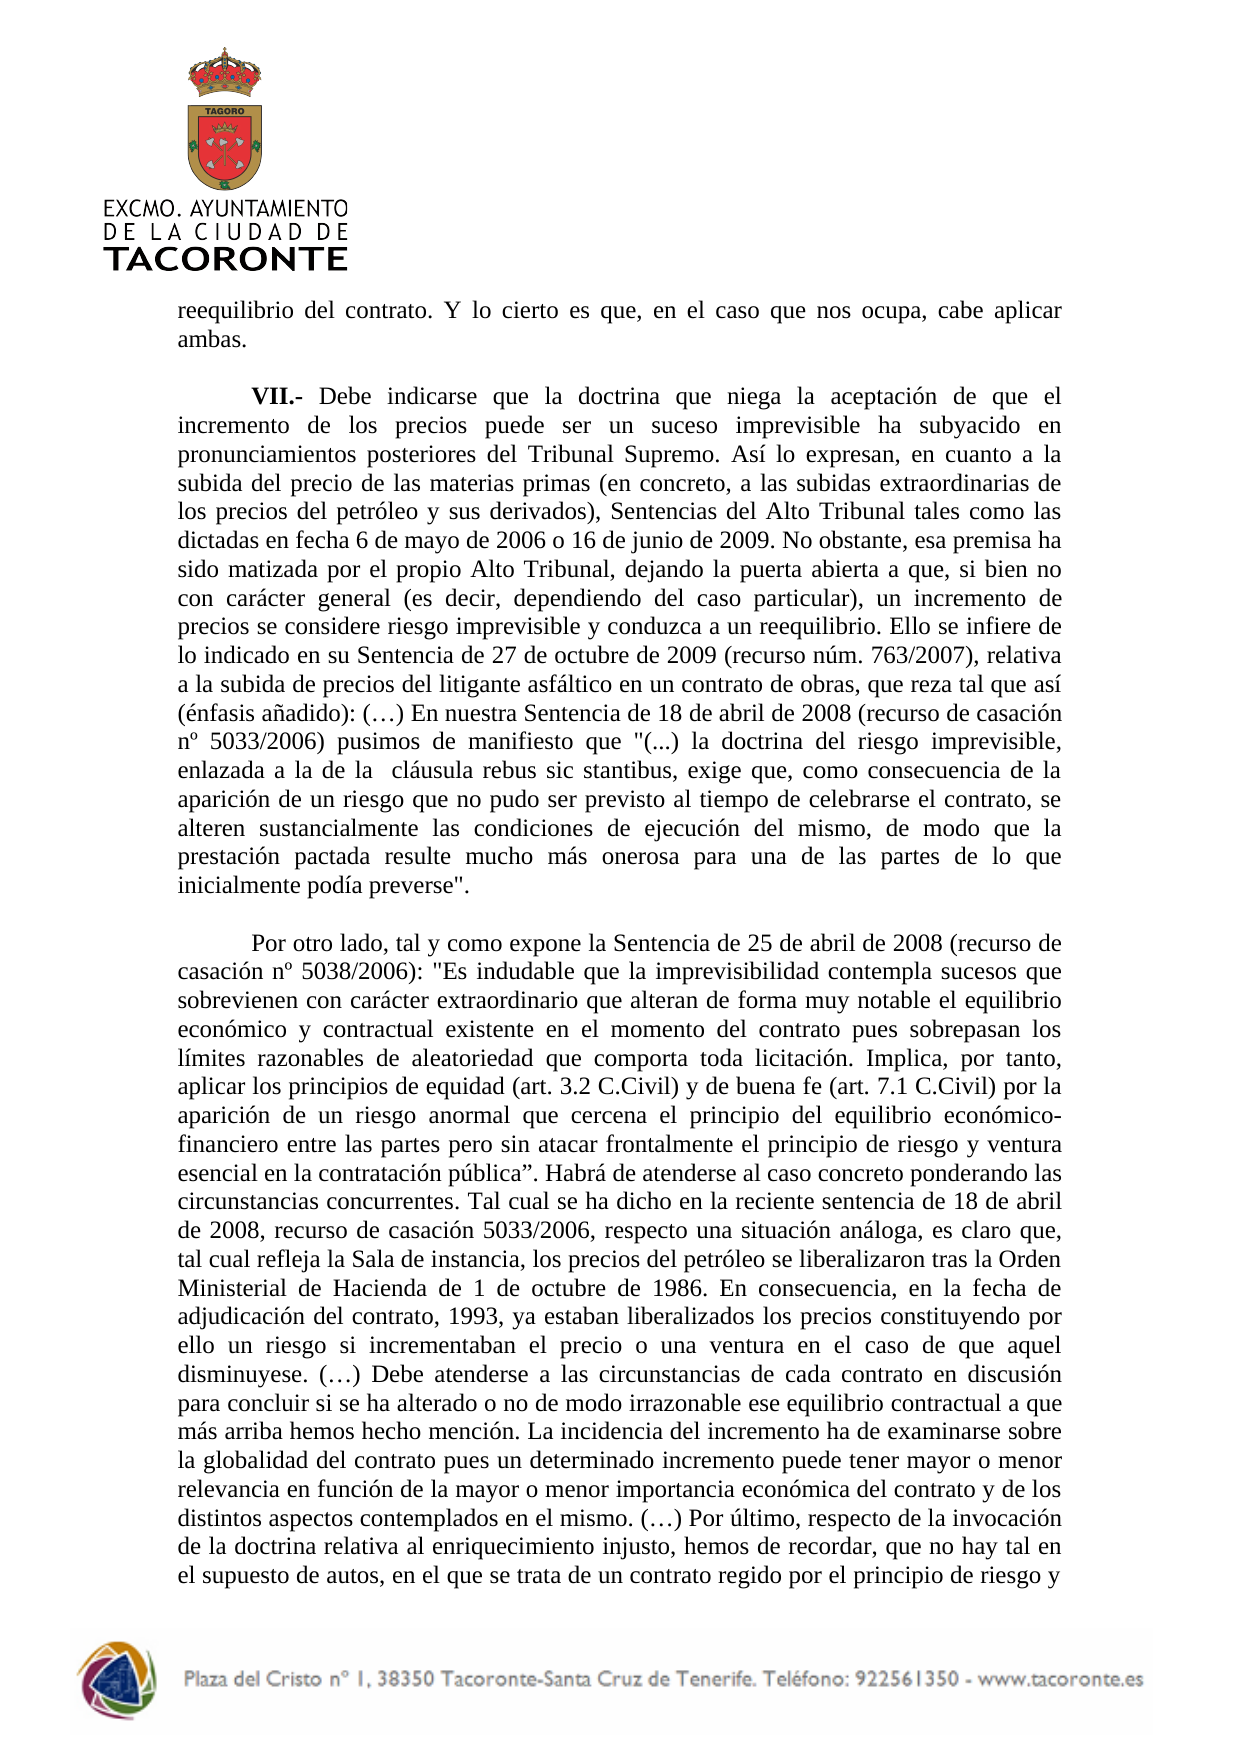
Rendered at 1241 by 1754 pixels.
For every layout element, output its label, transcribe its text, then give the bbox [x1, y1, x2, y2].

picture [103, 47, 348, 271]
text VII.- Debe indicarse que la doctrina que niega la aceptación de que el incremento de los precios puede ser un suceso imprevisible ha subyacido en pronunciamientos posteriores del Tribunal Supremo. Así lo expresan, en cuanto a la subida del precio de las materias primas (en concreto, a las subidas extraordinarias de los precios del petróleo y sus derivados), Sentencias del Alto Tribunal tales como las dictadas en fecha 6 de mayo de 2006 o 16 de junio de 2009. No obstante, esa premisa ha sido matizada por el propio Alto Tribunal, dejando la puerta abierta a que, si bien no con carácter general (es decir, dependiendo del caso particular), un incremento de precios se considere riesgo imprevisible y conduzca a un reequilibrio. Ello se infiere de lo indicado en su Sentencia de 27 de octubre de 2009 (recurso núm. 763/2007), relativa a la subida de precios del litigante asfáltico en un contrato de obras, que reza tal que así (énfasis añadido): (…) En nuestra Sentencia de 18 de abril de 2008 (recurso de casación nº 5033/2006) pusimos de manifiesto que "(...) la doctrina del riesgo imprevisible, enlazada a la de la cláusula rebus sic stantibus, exige que, como consecuencia de la aparición de un riesgo que no pudo ser previsto al tiempo de celebrarse el contrato, se alteren sustancialmente las condiciones de ejecución del mismo, de modo que la prestación pactada resulte mucho más onerosa para una de las partes de lo que inicialmente podía preverse". [177, 381, 1063, 899]
text Por otro lado, tal y como expone la Sentencia de 25 de abril de 2008 (recurso de casación nº 5038/2006): "Es indudable que la imprevisibilidad contempla sucesos que sobrevienen con carácter extraordinario que alteran de forma muy notable el equilibrio económico y contractual existente en el momento del contrato pues sobrepasan los límites razonables de aleatoriedad que comporta toda licitación. Implica, por tanto, aplicar los principios de equidad (art. 3.2 C.Civil) y de buena fe (art. 7.1 C.Civil) por la aparición de un riesgo anormal que cercena el principio del equilibrio económico-financiero entre las partes pero sin atacar frontalmente el principio de riesgo y ventura esencial en la contratación pública”. Habrá de atenderse al caso concreto ponderando las circunstancias concurrentes. Tal cual se ha dicho en la reciente sentencia de 18 de abril de 2008, recurso de casación 5033/2006, respecto una situación análoga, es claro que, tal cual refleja la Sala de instancia, los precios del petróleo se liberalizaron tras la Orden Ministerial de Hacienda de 1 de octubre de 1986. En consecuencia, en la fecha de adjudicación del contrato, 1993, ya estaban liberalizados los precios constituyendo por ello un riesgo si incrementaban el precio o una ventura en el caso de que aquel disminuyese. (…) Debe atenderse a las circunstancias de cada contrato en discusión para concluir si se ha alterado o no de modo irrazonable ese equilibrio contractual a que más arriba hemos hecho mención. La incidencia del incremento ha de examinarse sobre la globalidad del contrato pues un determinado incremento puede tener mayor o menor relevancia en función de la mayor o menor importancia económica del contrato y de los distintos aspectos contemplados en el mismo. (…) Por último, respecto de la invocación de la doctrina relativa al enriquecimiento injusto, hemos de recordar, que no hay tal en el supuesto de autos, en el que se trata de un contrato regido por el principio de riesgo y [177, 928, 1063, 1589]
picture [70, 1628, 1154, 1735]
text reequilibrio del contrato. Y lo cierto es que, en el caso que nos ocupa, cabe aplicar ambas. [177, 295, 1063, 353]
